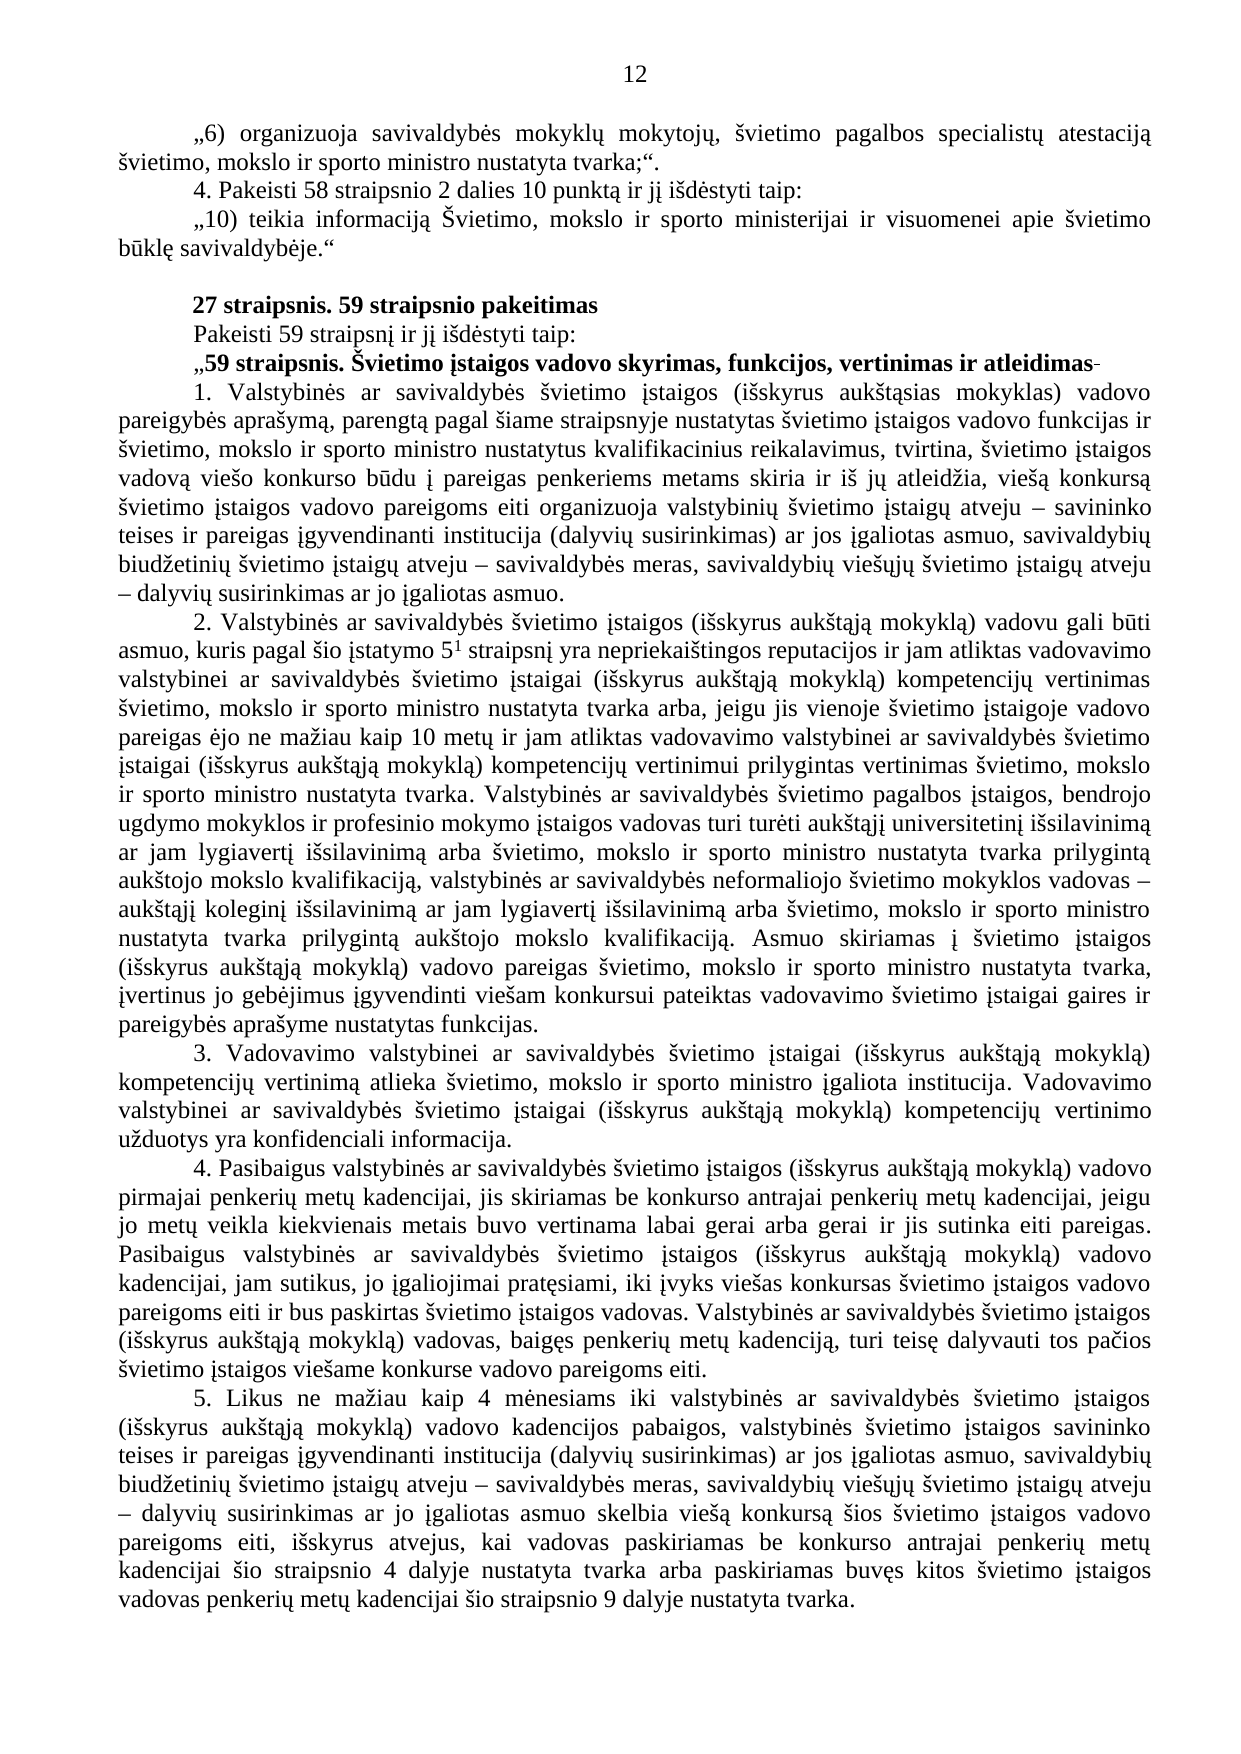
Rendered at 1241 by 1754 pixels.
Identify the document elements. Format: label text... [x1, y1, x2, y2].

text „10) teikia informaciją Švietimo, mokslo ir sporto ministerijai ir visuomenei apie švietimo būklę savivaldybėje.“ [118, 204, 1152, 262]
text 4. Pasibaigus valstybinės ar savivaldybės švietimo įstaigos (išskyrus aukštąją mokyklą) vadovo pirmajai penkerių metų kadencijai, jis skiriamas be konkurso antrajai penkerių metų kadencijai, jeigu jo metų veikla kiekvienais metais buvo vertinama labai gerai arba gerai ir jis sutinka eiti pareigas. Pasibaigus valstybinės ar savivaldybės švietimo įstaigos (išskyrus aukštąją mokyklą) vadovo kadencijai, jam sutikus, jo įgaliojimai pratęsiami, iki įvyks viešas konkursas švietimo įstaigos vadovo pareigoms eiti ir bus paskirtas švietimo įstaigos vadovas. Valstybinės ar savivaldybės švietimo įstaigos (išskyrus aukštąją mokyklą) vadovas, baigęs penkerių metų kadenciją, turi teisę dalyvauti tos pačios švietimo įstaigos viešame konkurse vadovo pareigoms eiti. [118, 1153, 1152, 1383]
text 2. Valstybinės ar savivaldybės švietimo įstaigos (išskyrus aukštąją mokyklą) vadovu gali būti asmuo, kuris pagal šio įstatymo 51 straipsnį yra nepriekaištingos reputacijos ir jam atliktas vadovavimo valstybinei ar savivaldybės švietimo įstaigai (išskyrus aukštąją mokyklą) kompetencijų vertinimas švietimo, mokslo ir sporto ministro nustatyta tvarka arba, jeigu jis vienoje švietimo įstaigoje vadovo pareigas ėjo ne mažiau kaip 10 metų ir jam atliktas vadovavimo valstybinei ar savivaldybės švietimo įstaigai (išskyrus aukštąją mokyklą) kompetencijų vertinimui prilygintas vertinimas švietimo, mokslo ir sporto ministro nustatyta tvarka. Valstybinės ar savivaldybės švietimo pagalbos įstaigos, bendrojo ugdymo mokyklos ir profesinio mokymo įstaigos vadovas turi turėti aukštąjį universitetinį išsilavinimą ar jam lygiavertį išsilavinimą arba švietimo, mokslo ir sporto ministro nustatyta tvarka prilygintą aukštojo mokslo kvalifikaciją, valstybinės ar savivaldybės neformaliojo švietimo mokyklos vadovas – aukštąjį koleginį išsilavinimą ar jam lygiavertį išsilavinimą arba švietimo, mokslo ir sporto ministro nustatyta tvarka prilygintą aukštojo mokslo kvalifikaciją. Asmuo skiriamas į švietimo įstaigos (išskyrus aukštąją mokyklą) vadovo pareigas švietimo, mokslo ir sporto ministro nustatyta tvarka, įvertinus jo gebėjimus įgyvendinti viešam konkursui pateiktas vadovavimo švietimo įstaigai gaires ir pareigybės aprašyme nustatytas funkcijas. [118, 607, 1152, 1038]
text „59 straipsnis. Švietimo įstaigos vadovo skyrimas, funkcijos, vertinimas ir atleidimas [118, 348, 1152, 377]
text 5. Likus ne mažiau kaip 4 mėnesiams iki valstybinės ar savivaldybės švietimo įstaigos (išskyrus aukštąją mokyklą) vadovo kadencijos pabaigos, valstybinės švietimo įstaigos savininko teises ir pareigas įgyvendinanti institucija (dalyvių susirinkimas) ar jos įgaliotas asmuo, savivaldybių biudžetinių švietimo įstaigų atveju – savivaldybės meras, savivaldybių viešųjų švietimo įstaigų atveju – dalyvių susirinkimas ar jo įgaliotas asmuo skelbia viešą konkursą šios švietimo įstaigos vadovo pareigoms eiti, išskyrus atvejus, kai vadovas paskiriamas be konkurso antrajai penkerių metų kadencijai šio straipsnio 4 dalyje nustatyta tvarka arba paskiriamas buvęs kitos švietimo įstaigos vadovas penkerių metų kadencijai šio straipsnio 9 dalyje nustatyta tvarka. [118, 1383, 1152, 1613]
text 1. Valstybinės ar savivaldybės švietimo įstaigos (išskyrus aukštąsias mokyklas) vadovo pareigybės aprašymą, parengtą pagal šiame straipsnyje nustatytas švietimo įstaigos vadovo funkcijas ir švietimo, mokslo ir sporto ministro nustatytus kvalifikacinius reikalavimus, tvirtina, švietimo įstaigos vadovą viešo konkurso būdu į pareigas penkeriems metams skiria ir iš jų atleidžia, viešą konkursą švietimo įstaigos vadovo pareigoms eiti organizuoja valstybinių švietimo įstaigų atveju – savininko teises ir pareigas įgyvendinanti institucija (dalyvių susirinkimas) ar jos įgaliotas asmuo, savivaldybių biudžetinių švietimo įstaigų atveju – savivaldybės meras, savivaldybių viešųjų švietimo įstaigų atveju – dalyvių susirinkimas ar jo įgaliotas asmuo. [118, 377, 1152, 607]
text 27 straipsnis. 59 straipsnio pakeitimas [118, 291, 1152, 319]
text 3. Vadovavimo valstybinei ar savivaldybės švietimo įstaigai (išskyrus aukštąją mokyklą) kompetencijų vertinimą atlieka švietimo, mokslo ir sporto ministro įgaliota institucija. Vadovavimo valstybinei ar savivaldybės švietimo įstaigai (išskyrus aukštąją mokyklą) kompetencijų vertinimo užduotys yra konfidenciali informacija. [118, 1038, 1152, 1153]
text 4. Pakeisti 58 straipsnio 2 dalies 10 punktą ir jį išdėstyti taip: [118, 176, 1152, 204]
text „6) organizuoja savivaldybės mokyklų mokytojų, švietimo pagalbos specialistų atestaciją švietimo, mokslo ir sporto ministro nustatyta tvarka;“. [118, 118, 1152, 176]
text Pakeisti 59 straipsnį ir jį išdėstyti taip: [118, 319, 1152, 348]
